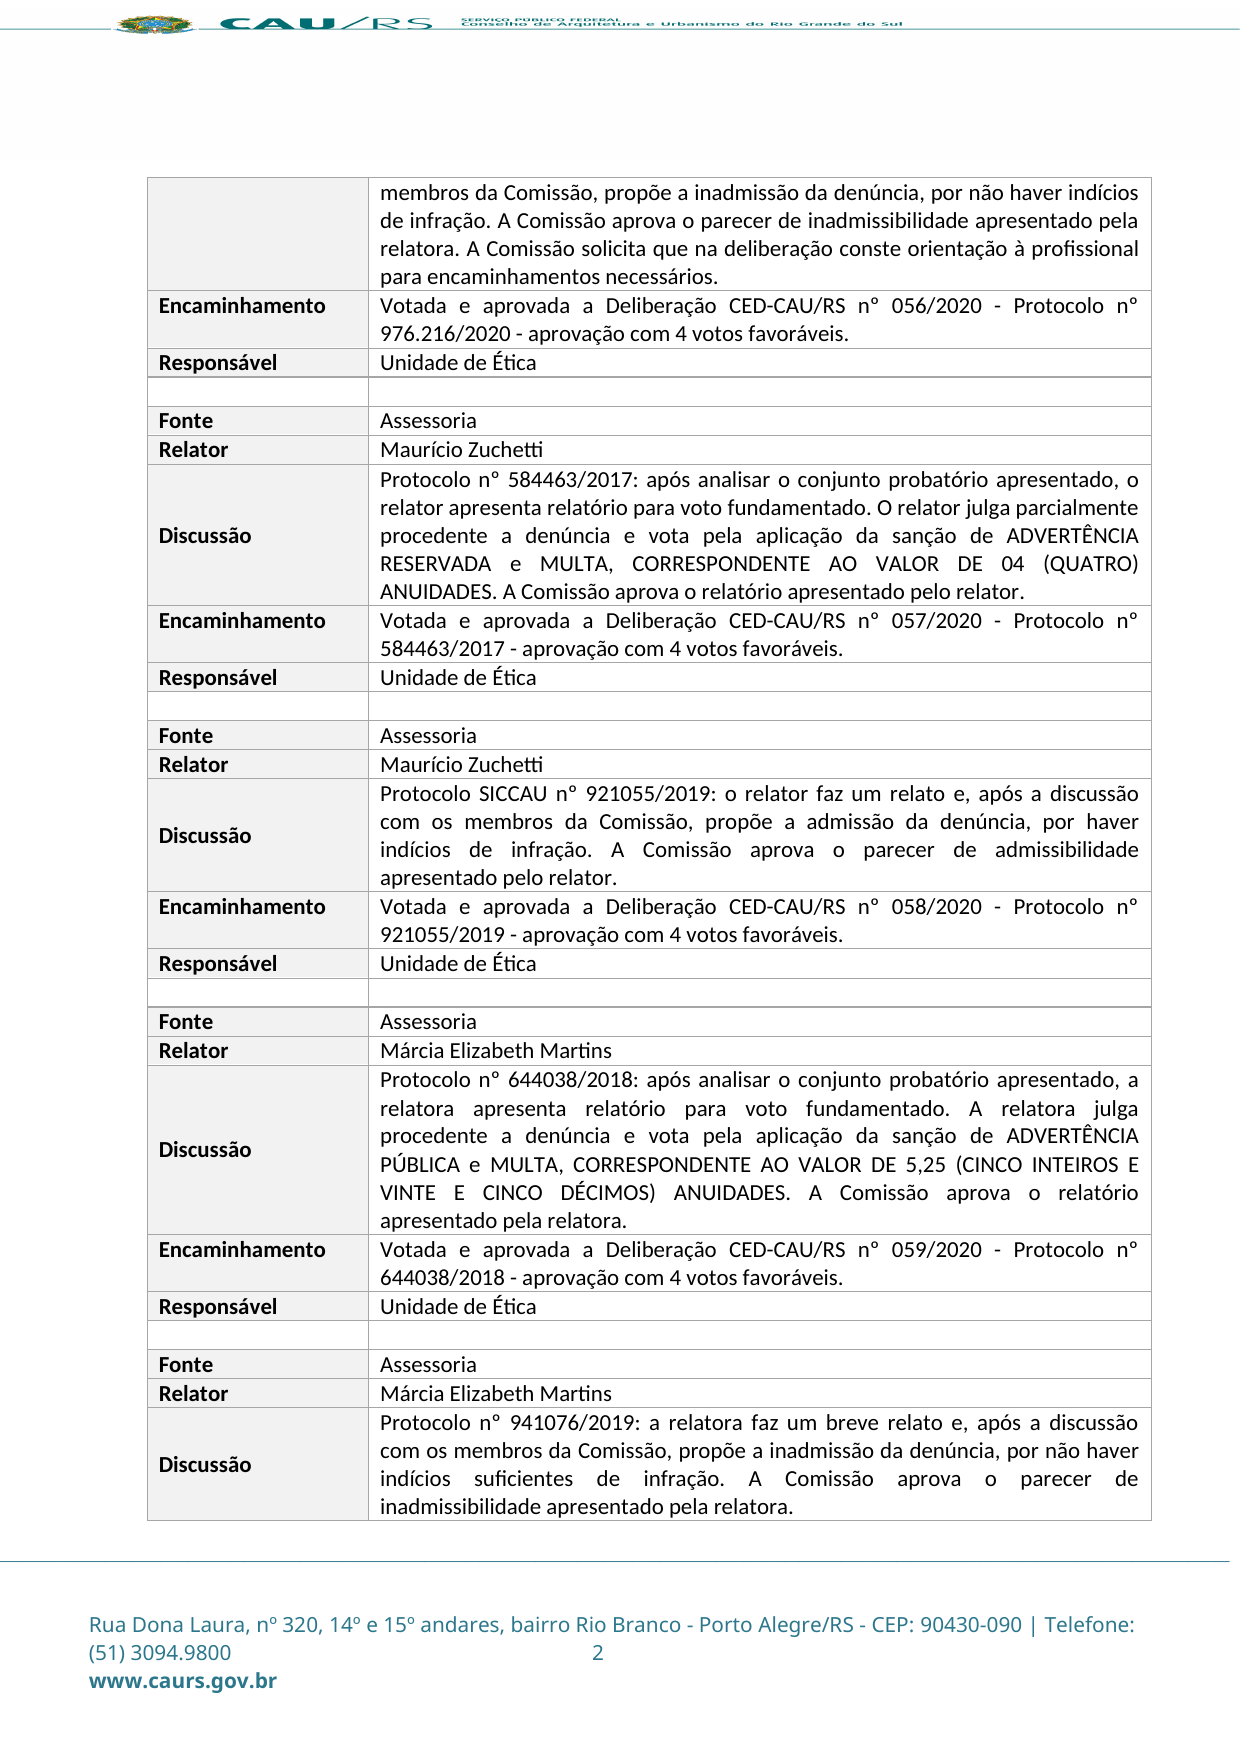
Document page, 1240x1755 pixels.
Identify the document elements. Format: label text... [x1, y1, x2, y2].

table_cell Unidade de Ética [369, 1292, 1151, 1320]
table_cell Fonte [148, 407, 368, 434]
table_cell Encaminhamento [148, 1235, 368, 1291]
table_cell Márcia Elizabeth Martins [369, 1037, 1151, 1064]
table_cell Relator [148, 750, 368, 778]
table_cell [148, 1321, 368, 1349]
table_cell Protocolo SICCAU nº 921055/2019: o relator faz um relato e, após a discussão com os membros da Comissão, propõe a admissão da denúncia, por haver indícios de infração. A Comissão aprova o parecer de admissibilidade apresentado pelo relator. [369, 779, 1151, 891]
table_cell [369, 1321, 1151, 1349]
table_cell Maurício Zuchetti [369, 436, 1151, 464]
table_cell Votada e aprovada a Deliberação CED-CAU/RS nº 057/2020 - Protocolo nº 584463/2017 - aprovação com 4 votos favoráveis. [369, 606, 1151, 662]
table_cell Votada e aprovada a Deliberação CED-CAU/RS nº 059/2020 - Protocolo nº 644038/2018 - aprovação com 4 votos favoráveis. [369, 1235, 1151, 1291]
table_cell Responsável [148, 349, 368, 376]
table_cell Discussão [148, 779, 368, 891]
table_cell [369, 979, 1151, 1006]
table_cell Assessoria [369, 721, 1151, 749]
table_cell [148, 178, 368, 290]
table_cell Relator [148, 436, 368, 464]
table_cell [148, 979, 368, 1006]
table_cell Fonte [148, 721, 368, 749]
table_cell Encaminhamento [148, 892, 368, 948]
table_cell [369, 378, 1151, 406]
table_cell [148, 378, 368, 406]
table_cell Márcia Elizabeth Martins [369, 1379, 1151, 1407]
table_cell Relator [148, 1037, 368, 1064]
table_cell Discussão [148, 1408, 368, 1520]
table_cell Protocolo nº 941076/2019: a relatora faz um breve relato e, após a discussão com os membros da Comissão, propõe a inadmissão da denúncia, por não haver indícios suficientes de infração. A Comissão aprova o parecer de inadmissibilidade apresentado pela relatora. [369, 1408, 1151, 1520]
table_cell Encaminhamento [148, 606, 368, 662]
table_cell Assessoria [369, 1350, 1151, 1378]
table_cell Votada e aprovada a Deliberação CED-CAU/RS nº 056/2020 - Protocolo nº 976.216/2020 - aprovação com 4 votos favoráveis. [369, 291, 1151, 347]
table_cell Protocolo nº 644038/2018: após analisar o conjunto probatório apresentado, a relatora apresenta relatório para voto fundamentado. A relatora julga procedente a denúncia e vota pela aplicação da sanção de ADVERTÊNCIA PÚBLICA e MULTA, CORRESPONDENTE AO VALOR DE 5,25 (CINCO INTEIROS E VINTE E CINCO DÉCIMOS) ANUIDADES. A Comissão aprova o relatório apresentado pela relatora. [369, 1066, 1151, 1234]
table_cell Assessoria [369, 407, 1151, 434]
table_cell Unidade de Ética [369, 349, 1151, 376]
table_cell Encaminhamento [148, 291, 368, 347]
table_cell Responsável [148, 663, 368, 691]
table_cell Votada e aprovada a Deliberação CED-CAU/RS nº 058/2020 - Protocolo nº 921055/2019 - aprovação com 4 votos favoráveis. [369, 892, 1151, 948]
table_cell Unidade de Ética [369, 663, 1151, 691]
table_cell Relator [148, 1379, 368, 1407]
table_cell Maurício Zuchetti [369, 750, 1151, 778]
table_cell [369, 692, 1151, 720]
table_cell [148, 692, 368, 720]
table_cell Discussão [148, 1066, 368, 1234]
table_cell Responsável [148, 949, 368, 977]
table_cell membros da Comissão, propõe a inadmissão da denúncia, por não haver indícios de infração. A Comissão aprova o parecer de inadmissibilidade apresentado pela relatora. A Comissão solicita que na deliberação conste orientação à profissional para encaminhamentos necessários. [369, 178, 1151, 290]
table_cell Responsável [148, 1292, 368, 1320]
table_cell Protocolo nº 584463/2017: após analisar o conjunto probatório apresentado, o relator apresenta relatório para voto fundamentado. O relator julga parcialmente procedente a denúncia e vota pela aplicação da sanção de ADVERTÊNCIA RESERVADA e MULTA, CORRESPONDENTE AO VALOR DE 04 (QUATRO) ANUIDADES. A Comissão aprova o relatório apresentado pelo relator. [369, 465, 1151, 605]
table_cell Fonte [148, 1350, 368, 1378]
table_cell Discussão [148, 465, 368, 605]
table_cell Unidade de Ética [369, 949, 1151, 977]
table_cell Assessoria [369, 1008, 1151, 1036]
table_cell Fonte [148, 1008, 368, 1036]
